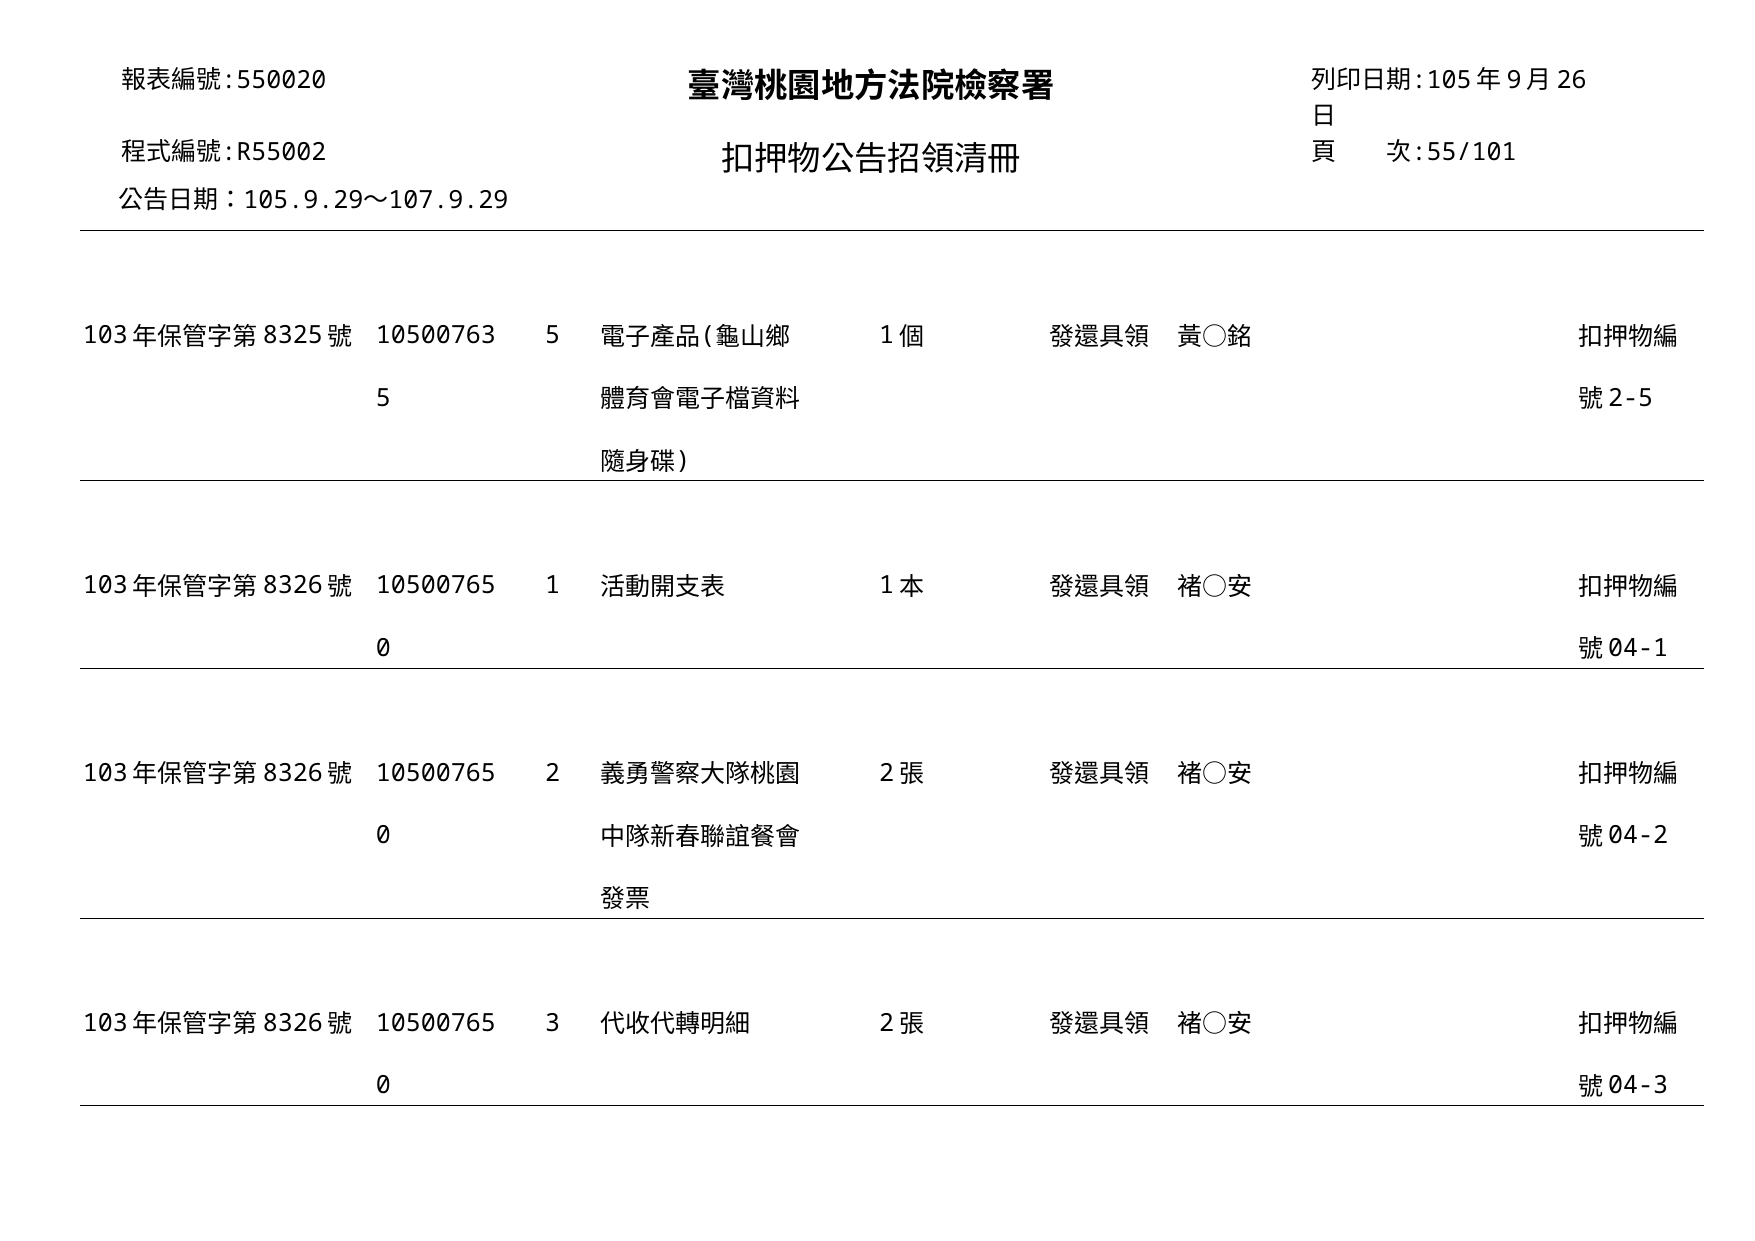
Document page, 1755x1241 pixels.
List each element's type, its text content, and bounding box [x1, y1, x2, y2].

table_cell [1317, 919, 1575, 1105]
table_cell [1317, 481, 1575, 667]
table_cell 2 [507, 669, 597, 917]
table_cell [927, 481, 1046, 667]
table_cell 代收代轉明細 [597, 919, 807, 1105]
table_cell 黃○銘 [1175, 231, 1317, 480]
table_cell 扣押物編號04-3 [1575, 919, 1704, 1105]
table_cell 發還具領 [1046, 481, 1175, 667]
table_cell [1317, 669, 1575, 917]
table_cell 活動開支表 [597, 481, 807, 667]
table_cell 發還具領 [1046, 231, 1175, 480]
table_cell 105007635 [373, 231, 507, 480]
table_cell 義勇警察大隊桃園中隊新春聯誼餐會發票 [597, 669, 807, 917]
table_cell 電子產品(龜山鄉體育會電子檔資料隨身碟) [597, 231, 807, 480]
table_cell 發還具領 [1046, 669, 1175, 917]
table_cell 103年保管字第8326號 [80, 919, 373, 1105]
table_cell 1本 [808, 481, 927, 667]
table_cell 發還具領 [1046, 919, 1175, 1105]
table_cell 褚○安 [1175, 919, 1317, 1105]
table_cell 105007650 [373, 669, 507, 917]
table_cell 105007650 [373, 481, 507, 667]
table_cell [927, 919, 1046, 1105]
table_cell 褚○安 [1175, 669, 1317, 917]
table_cell 扣押物編號04-1 [1575, 481, 1704, 667]
table_cell 2張 [808, 669, 927, 917]
table_cell 3 [507, 919, 597, 1105]
table_cell 1 [507, 481, 597, 667]
table_cell [927, 669, 1046, 917]
table_cell 1個 [808, 231, 927, 480]
table_cell [927, 231, 1046, 480]
table_cell 扣押物編號2-5 [1575, 231, 1704, 480]
table_cell 褚○安 [1175, 481, 1317, 667]
table_cell 2張 [808, 919, 927, 1105]
table_cell 扣押物編號04-2 [1575, 669, 1704, 917]
table_cell 103年保管字第8326號 [80, 669, 373, 917]
table_cell 105007650 [373, 919, 507, 1105]
table_cell 5 [507, 231, 597, 480]
table_cell [1317, 231, 1575, 480]
table_cell 103年保管字第8325號 [80, 231, 373, 480]
table_cell 103年保管字第8326號 [80, 481, 373, 667]
